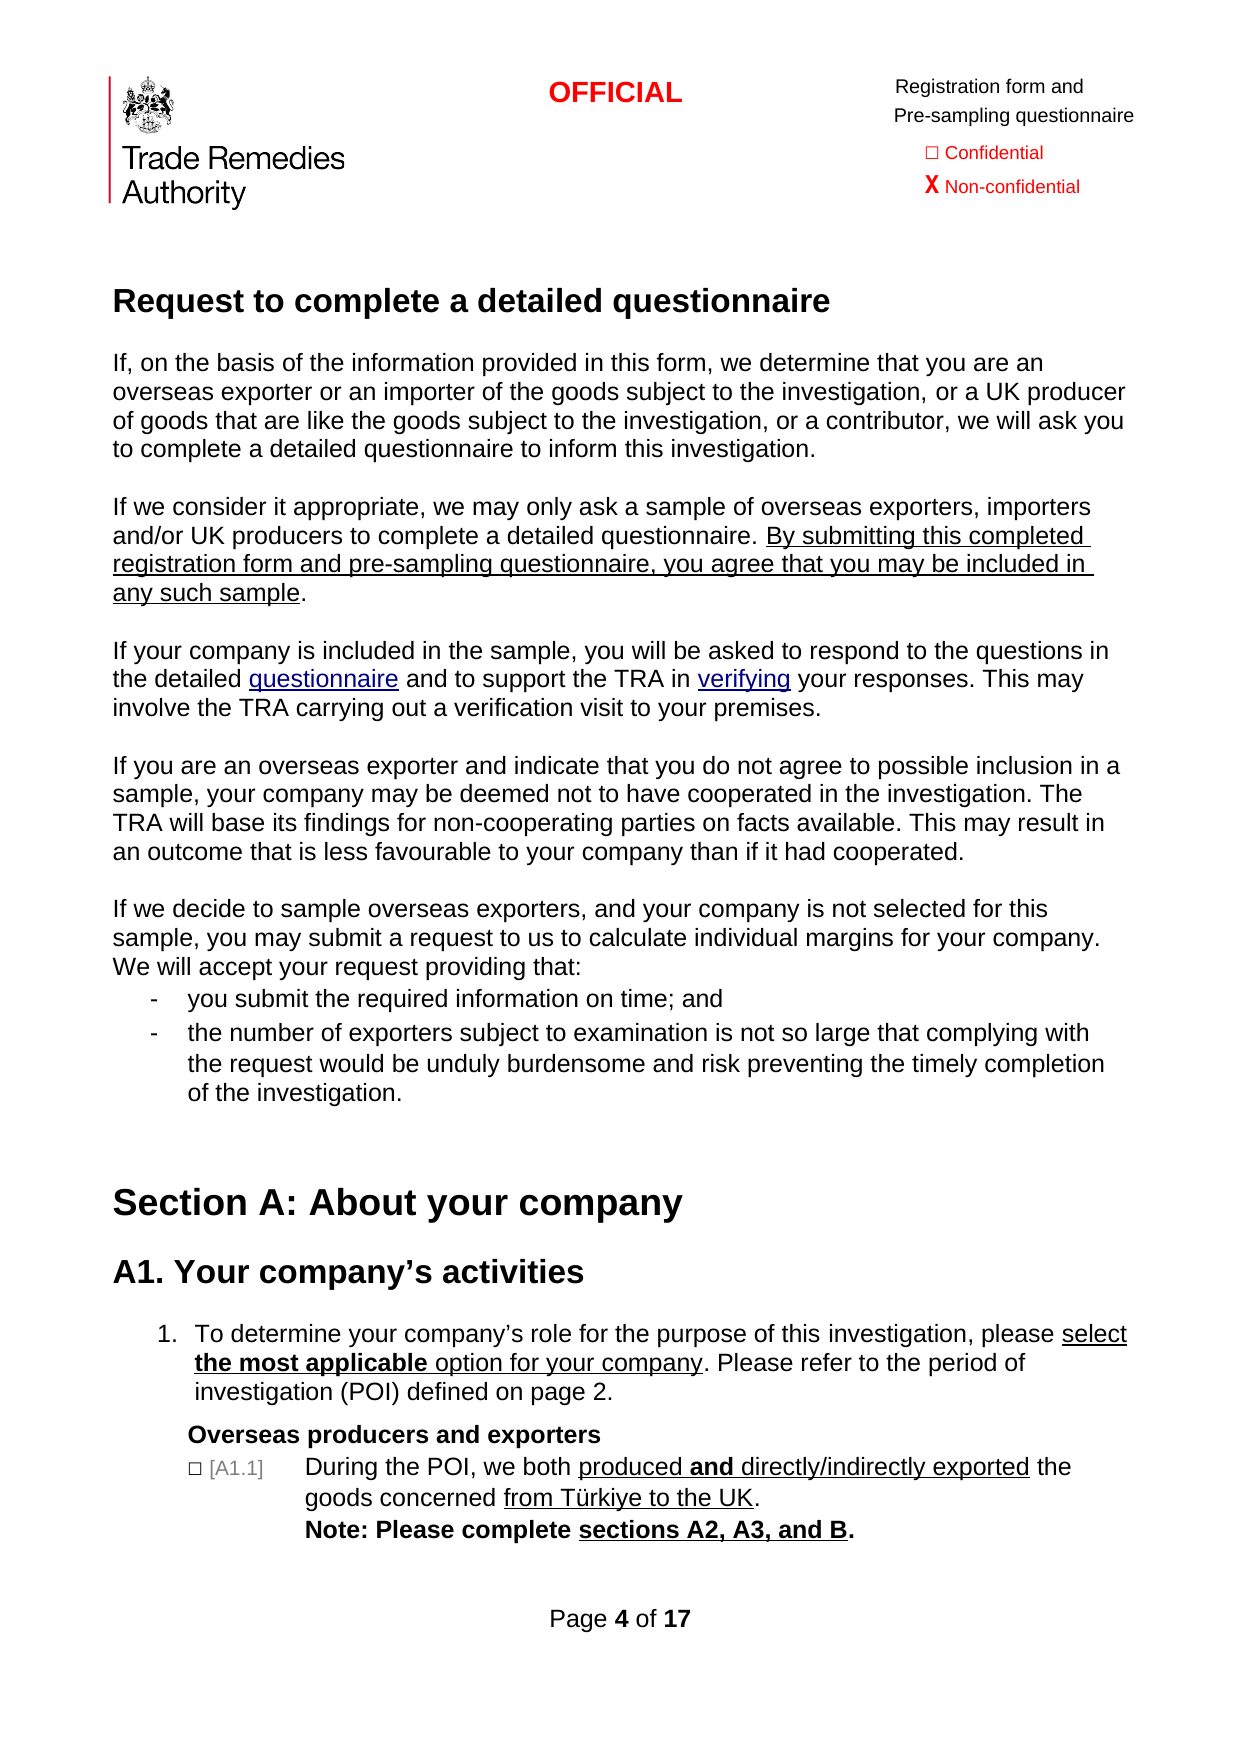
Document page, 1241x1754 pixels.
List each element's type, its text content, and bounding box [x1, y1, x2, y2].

subtitle Section A: About your company [112, 1180, 1128, 1223]
text If, on the basis of the information provided in this form, we determine that you are an overseas exporter or an importer of the goods subject to the investigation, or a UK producer of goods that are like the goods subject to the investigation, or a contributor, we will ask you to complete a detailed questionnaire to inform this investigation. [112, 348, 1128, 463]
text If we consider it appropriate, we may only ask a sample of overseas exporters, importers and/or UK producers to complete a detailed questionnaire. By submitting this completed registration form and pre-sampling questionnaire, you agree that you may be included in any such sample. [112, 492, 1128, 607]
list To determine your company’s role for the purpose of this investigation, please select the most applicable option for your company. Please refer to the period of investigation (POI) defined on page 2. [157, 1319, 1128, 1406]
list you submit the required information on time; and [150, 981, 1128, 1015]
text Request to complete a detailed questionnaire [112, 281, 1128, 319]
text If your company is included in the sample, you will be asked to respond to the questions in the detailed questionnaire and to support the TRA in verifying your responses. This may involve the TRA carrying out a verification visit to your premises. [112, 636, 1128, 722]
subtitle A1. Your company’s activities [112, 1252, 1128, 1291]
text If you are an overseas exporter and indicate that you do not agree to possible inclusion in a sample, your company may be deemed not to have cooperated in the investigation. The TRA will base its findings for non-cooperating parties on facts available. This may result in an outcome that is less favourable to your company than if it had cooperated. [112, 751, 1128, 866]
list the number of exporters subject to examination is not so large that complying with the request would be unduly burdensome and risk preventing the timely completion of the investigation. [150, 1015, 1128, 1106]
text Note: Please complete sections A2, A3, and B. [187, 1512, 1128, 1546]
text If we decide to sample overseas exporters, and your company is not selected for this sample, you may submit a request to us to calculate individual margins for your company. We will accept your request providing that: [112, 894, 1128, 981]
text Overseas producers and exporters [187, 1420, 1128, 1449]
text ☐ [A1.1] During the POI, we both produced and directly/indirectly exported the goods concerned from Türkiye to the UK. [187, 1449, 1128, 1512]
